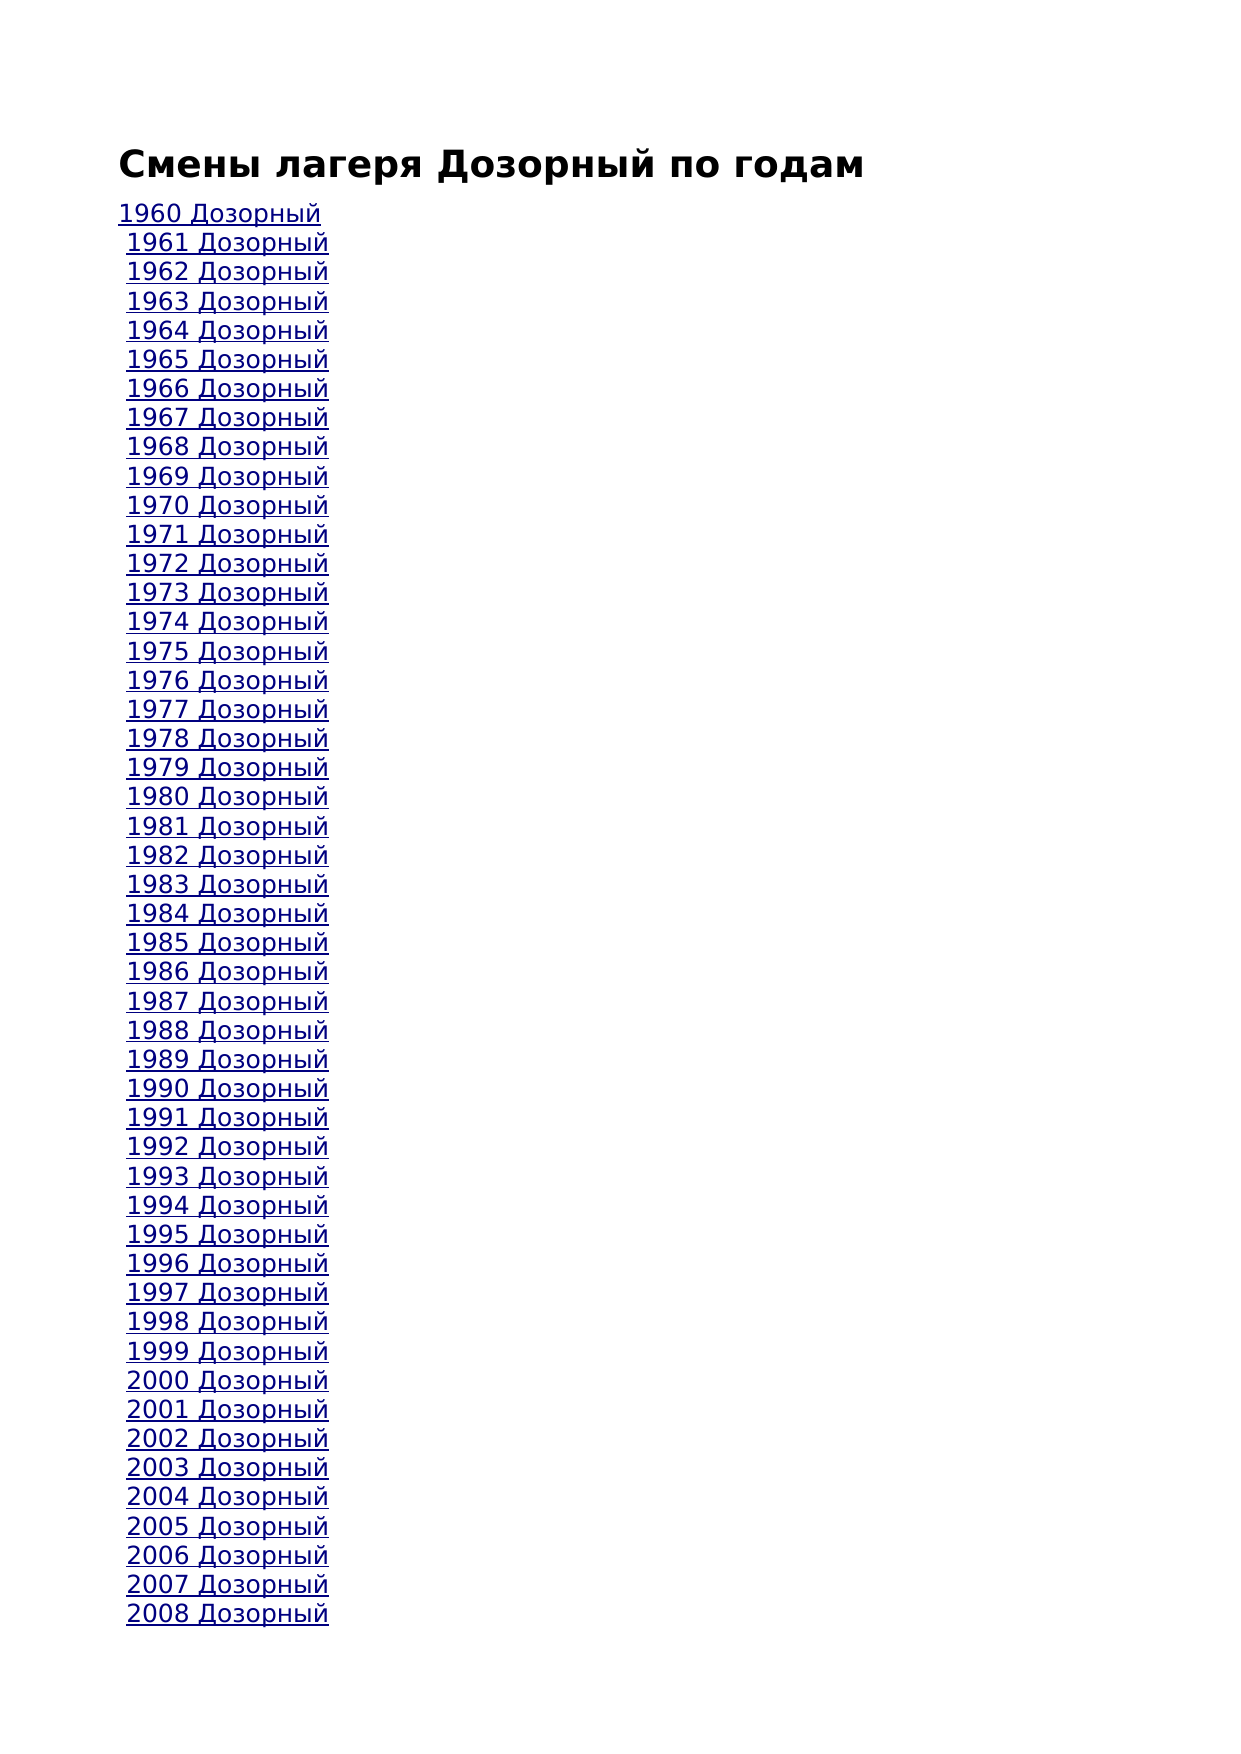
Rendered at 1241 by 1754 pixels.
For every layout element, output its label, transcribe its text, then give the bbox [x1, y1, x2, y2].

subtitle Смены лагеря Дозорный по годам [118, 143, 1122, 187]
text 1960 Дозорный 1961 Дозорный 1962 Дозорный 1963 Дозорный 1964 Дозорный 1965 Дозорный 1966 Дозорный 1967 Дозорный 1968 Дозорный 1969 Дозорный 1970 Дозорный 1971 Дозорный 1972 Дозорный 1973 Дозорный 1974 Дозорный 1975 Дозорный 1976 Дозорный 1977 Дозорный 1978 Дозорный 1979 Дозорный 1980 Дозорный 1981 Дозорный 1982 Дозорный 1983 Дозорный 1984 Дозорный 1985 Дозорный 1986 Дозорный 1987 Дозорный 1988 Дозорный 1989 Дозорный 1990 Дозорный 1991 Дозорный 1992 Дозорный 1993 Дозорный 1994 Дозорный 1995 Дозорный 1996 Дозорный 1997 Дозорный 1998 Дозорный 1999 Дозорный 2000 Дозорный 2001 Дозорный 2002 Дозорный 2003 Дозорный 2004 Дозорный 2005 Дозорный 2006 Дозорный 2007 Дозорный 2008 Дозорный [118, 199, 1122, 1628]
